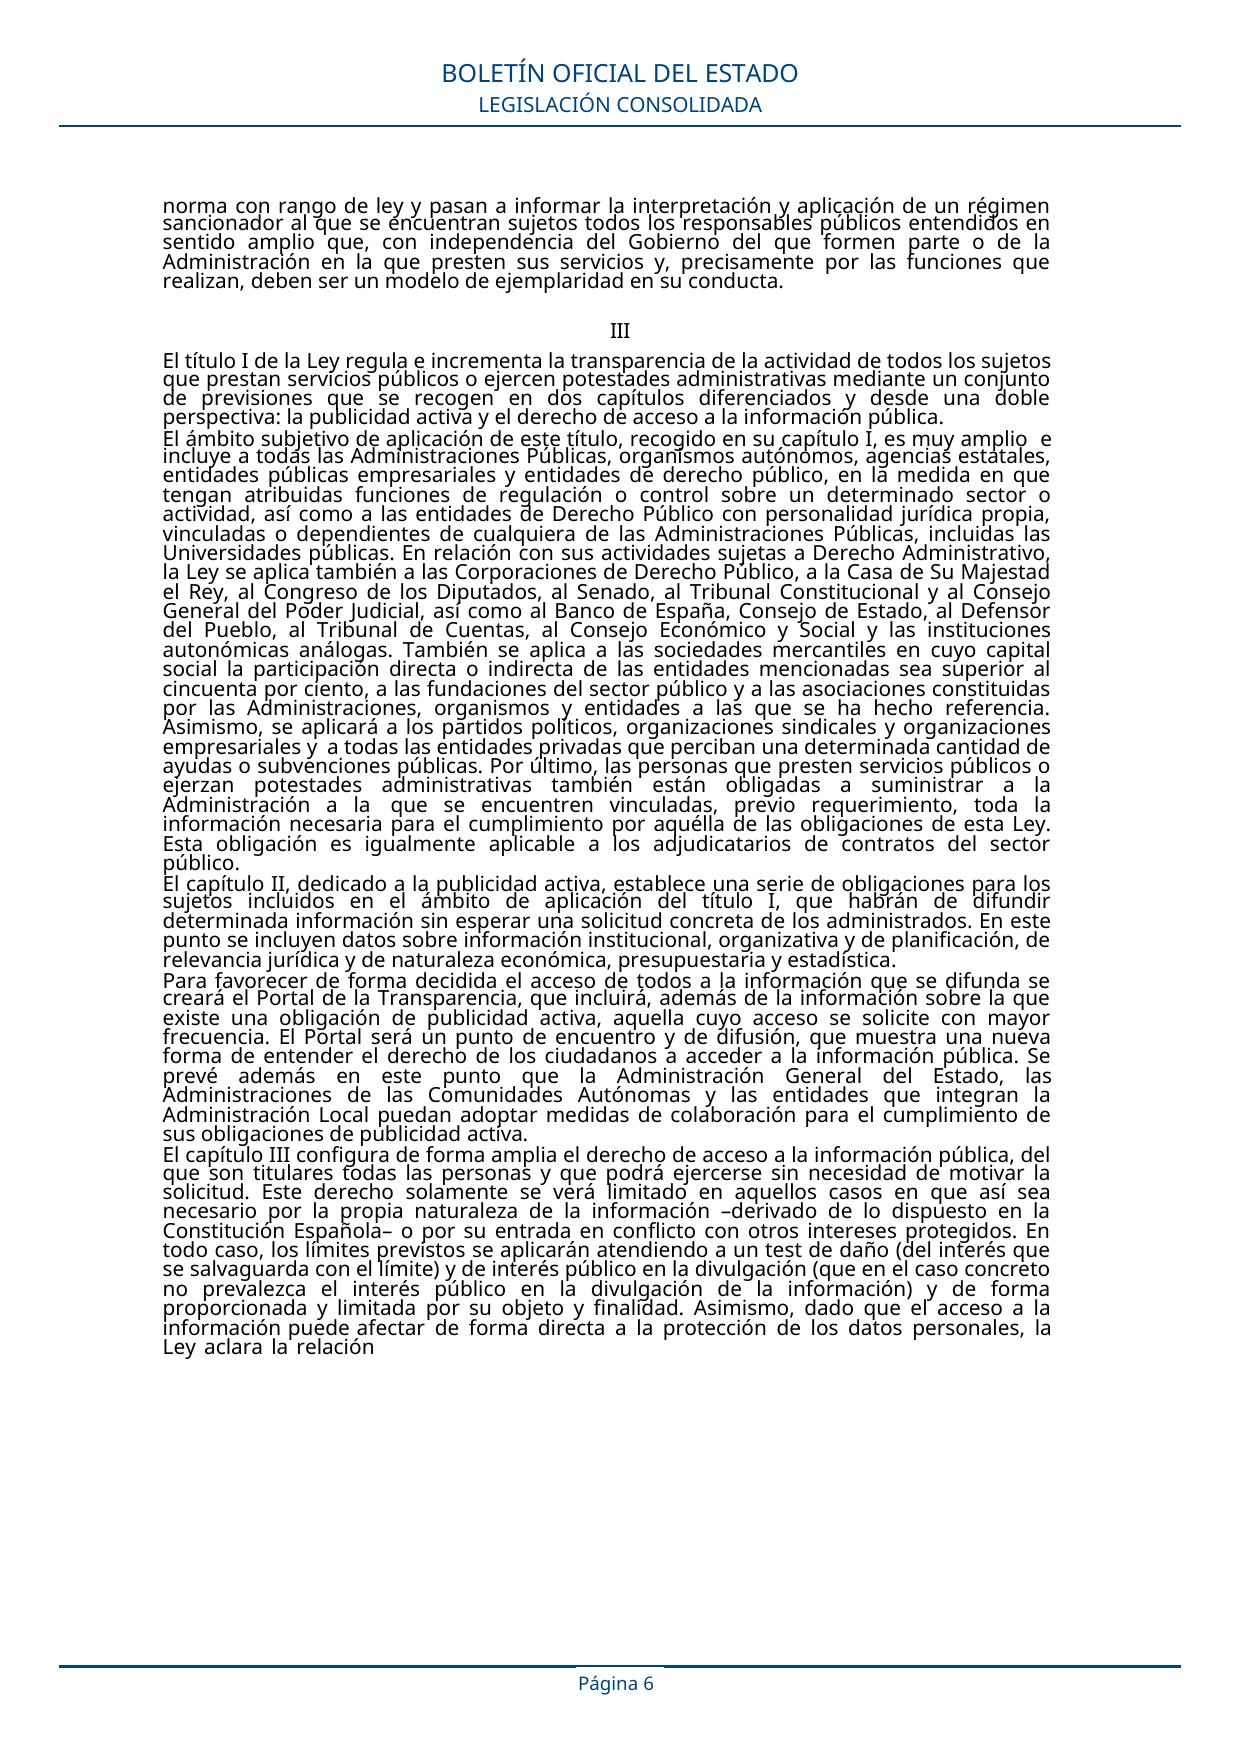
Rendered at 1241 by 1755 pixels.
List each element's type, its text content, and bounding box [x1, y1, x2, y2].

text Para favorecer de forma decidida el acceso de todos a la información que se difunda se creará el Portal de la Transparencia, que incluirá, además de la información sobre la que existe una obligación de publicidad activa, aquella cuyo acceso se solicite con mayor frecuencia. El Portal será un punto de encuentro y de difusión, que muestra una nueva forma de entender el derecho de los ciudadanos a acceder a la información pública. Se prevé además en este punto que la Administración General del Estado, las Administraciones de las Comunidades Autónomas y las entidades que integran la Administración Local puedan adoptar medidas de colaboración para el cumplimiento de sus obligaciones de publicidad activa. [162, 973, 1052, 1147]
text III [356, 316, 884, 344]
text El capítulo II, dedicado a la publicidad activa, establece una serie de obligaciones para los sujetos incluidos en el ámbito de aplicación del título I, que habrán de difundir determinada información sin esperar una solicitud concreta de los administrados. En este punto se incluyen datos sobre información institucional, organizativa y de planificación, de relevancia jurídica y de naturaleza económica, presupuestaria y estadística. [162, 876, 1052, 973]
text norma con rango de ley y pasan a informar la interpretación y aplicación de un régimen sancionador al que se encuentran sujetos todos los responsables públicos entendidos en sentido amplio que, con independencia del Gobierno del que formen parte o de la Administración en la que presten sus servicios y, precisamente por las funciones que realizan, deben ser un modelo de ejemplaridad en su conducta. [162, 198, 1052, 294]
text El ámbito subjetivo de aplicación de este título, recogido en su capítulo I, es muy amplio e incluye a todas las Administraciones Públicas, organismos autónomos, agencias estatales, entidades públicas empresariales y entidades de derecho público, en la medida en que tengan atribuidas funciones de regulación o control sobre un determinado sector o actividad, así como a las entidades de Derecho Público con personalidad jurídica propia, vinculadas o dependientes de cualquiera de las Administraciones Públicas, incluidas las Universidades públicas. En relación con sus actividades sujetas a Derecho Administrativo, la Ley se aplica también a las Corporaciones de Derecho Público, a la Casa de Su Majestad el Rey, al Congreso de los Diputados, al Senado, al Tribunal Constitucional y al Consejo General del Poder Judicial, así como al Banco de España, Consejo de Estado, al Defensor del Pueblo, al Tribunal de Cuentas, al Consejo Económico y Social y las instituciones autonómicas análogas. También se aplica a las sociedades mercantiles en cuyo capital social la participación directa o indirecta de las entidades mencionadas sea superior al cincuenta por ciento, a las fundaciones del sector público y a las asociaciones constituidas por las Administraciones, organismos y entidades a las que se ha hecho referencia. Asimismo, se aplicará a los partidos políticos, organizaciones sindicales y organizaciones empresariales y a todas las entidades privadas que perciban una determinada cantidad de ayudas o subvenciones públicas. Por último, las personas que presten servicios públicos o ejerzan potestades administrativas también están obligadas a suministrar a la Administración a la que se encuentren vinculadas, previo requerimiento, toda la información necesaria para el cumplimiento por aquélla de las obligaciones de esta Ley. Esta obligación es igualmente aplicable a los adjudicatarios de contratos del sector público. [162, 431, 1052, 876]
text El capítulo III configura de forma amplia el derecho de acceso a la información pública, del que son titulares todas las personas y que podrá ejercerse sin necesidad de motivar la solicitud. Este derecho solamente se verá limitado en aquellos casos en que así sea necesario por la propia naturaleza de la información –derivado de lo dispuesto en la Constitución Española– o por su entrada en conflicto con otros intereses protegidos. En todo caso, los límites previstos se aplicarán atendiendo a un test de daño (del interés que se salvaguarda con el límite) y de interés público en la divulgación (que en el caso concreto no prevalezca el interés público en la divulgación de la información) y de forma proporcionada y limitada por su objeto y finalidad. Asimismo, dado que el acceso a la información puede afectar de forma directa a la protección de los datos personales, la Ley aclara la relación [162, 1147, 1052, 1361]
text El título I de la Ley regula e incrementa la transparencia de la actividad de todos los sujetos que prestan servicios públicos o ejercen potestades administrativas mediante un conjunto de previsiones que se recogen en dos capítulos diferenciados y desde una doble perspectiva: la publicidad activa y el derecho de acceso a la información pública. [162, 353, 1052, 431]
